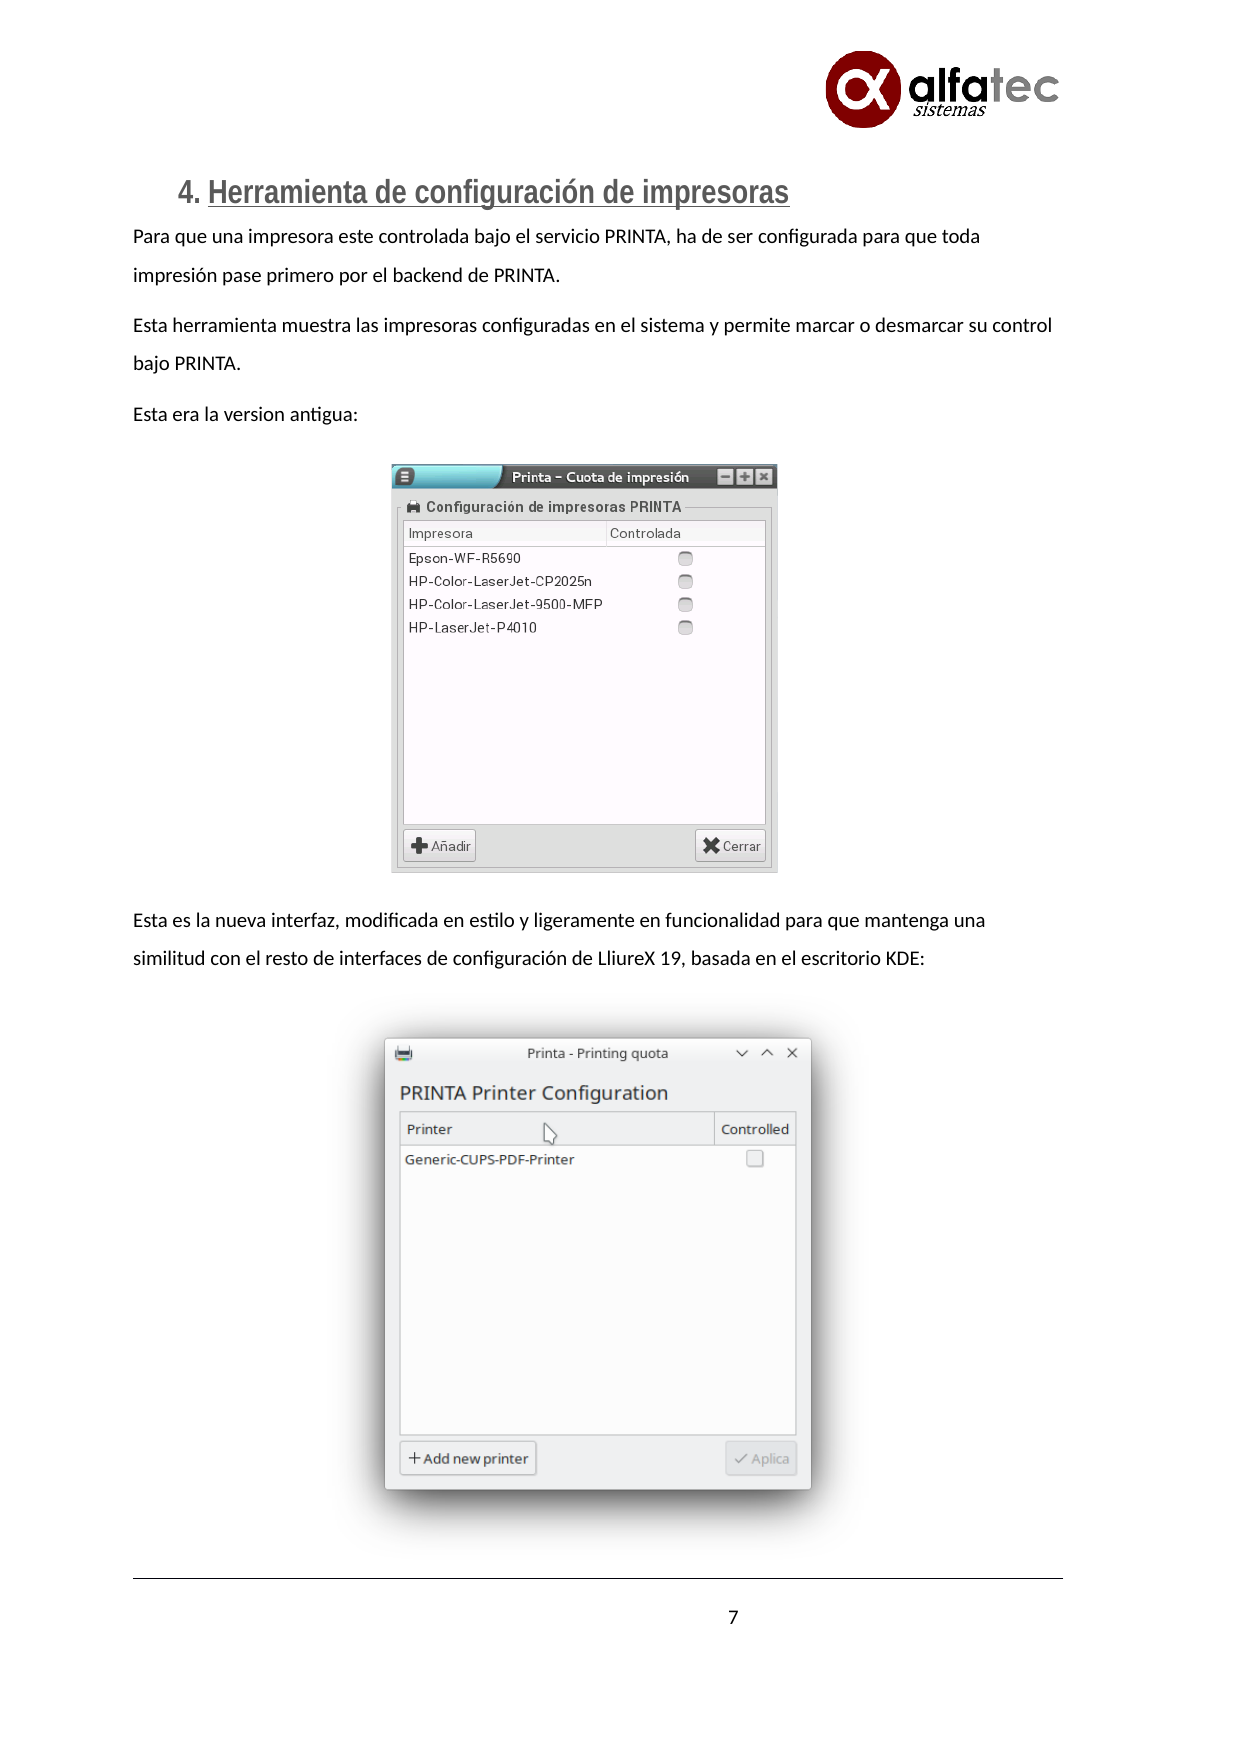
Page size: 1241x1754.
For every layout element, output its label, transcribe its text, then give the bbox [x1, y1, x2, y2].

text Esta era la version antigua: [133, 401, 1063, 427]
picture [391, 464, 778, 873]
text Esta herramienta muestra las impresoras configuradas en el sistema y permite marcar o desmarcar su control bajo PRINTA. [133, 312, 1063, 376]
text Para que una impresora este controlada bajo el servicio PRINTA, ha de ser configurada para que toda impresión pase primero por el backend de PRINTA. [133, 224, 1063, 287]
subtitle Herramienta de configuración de impresoras [170, 173, 1063, 211]
picture [317, 983, 879, 1570]
picture [825, 51, 1061, 128]
text Esta es la nueva interfaz, modificada en estilo y ligeramente en funcionalidad para que mantenga una similitud con el resto de interfaces de configuración de LliureX 19, basada en el escritorio KDE: [133, 907, 1063, 971]
